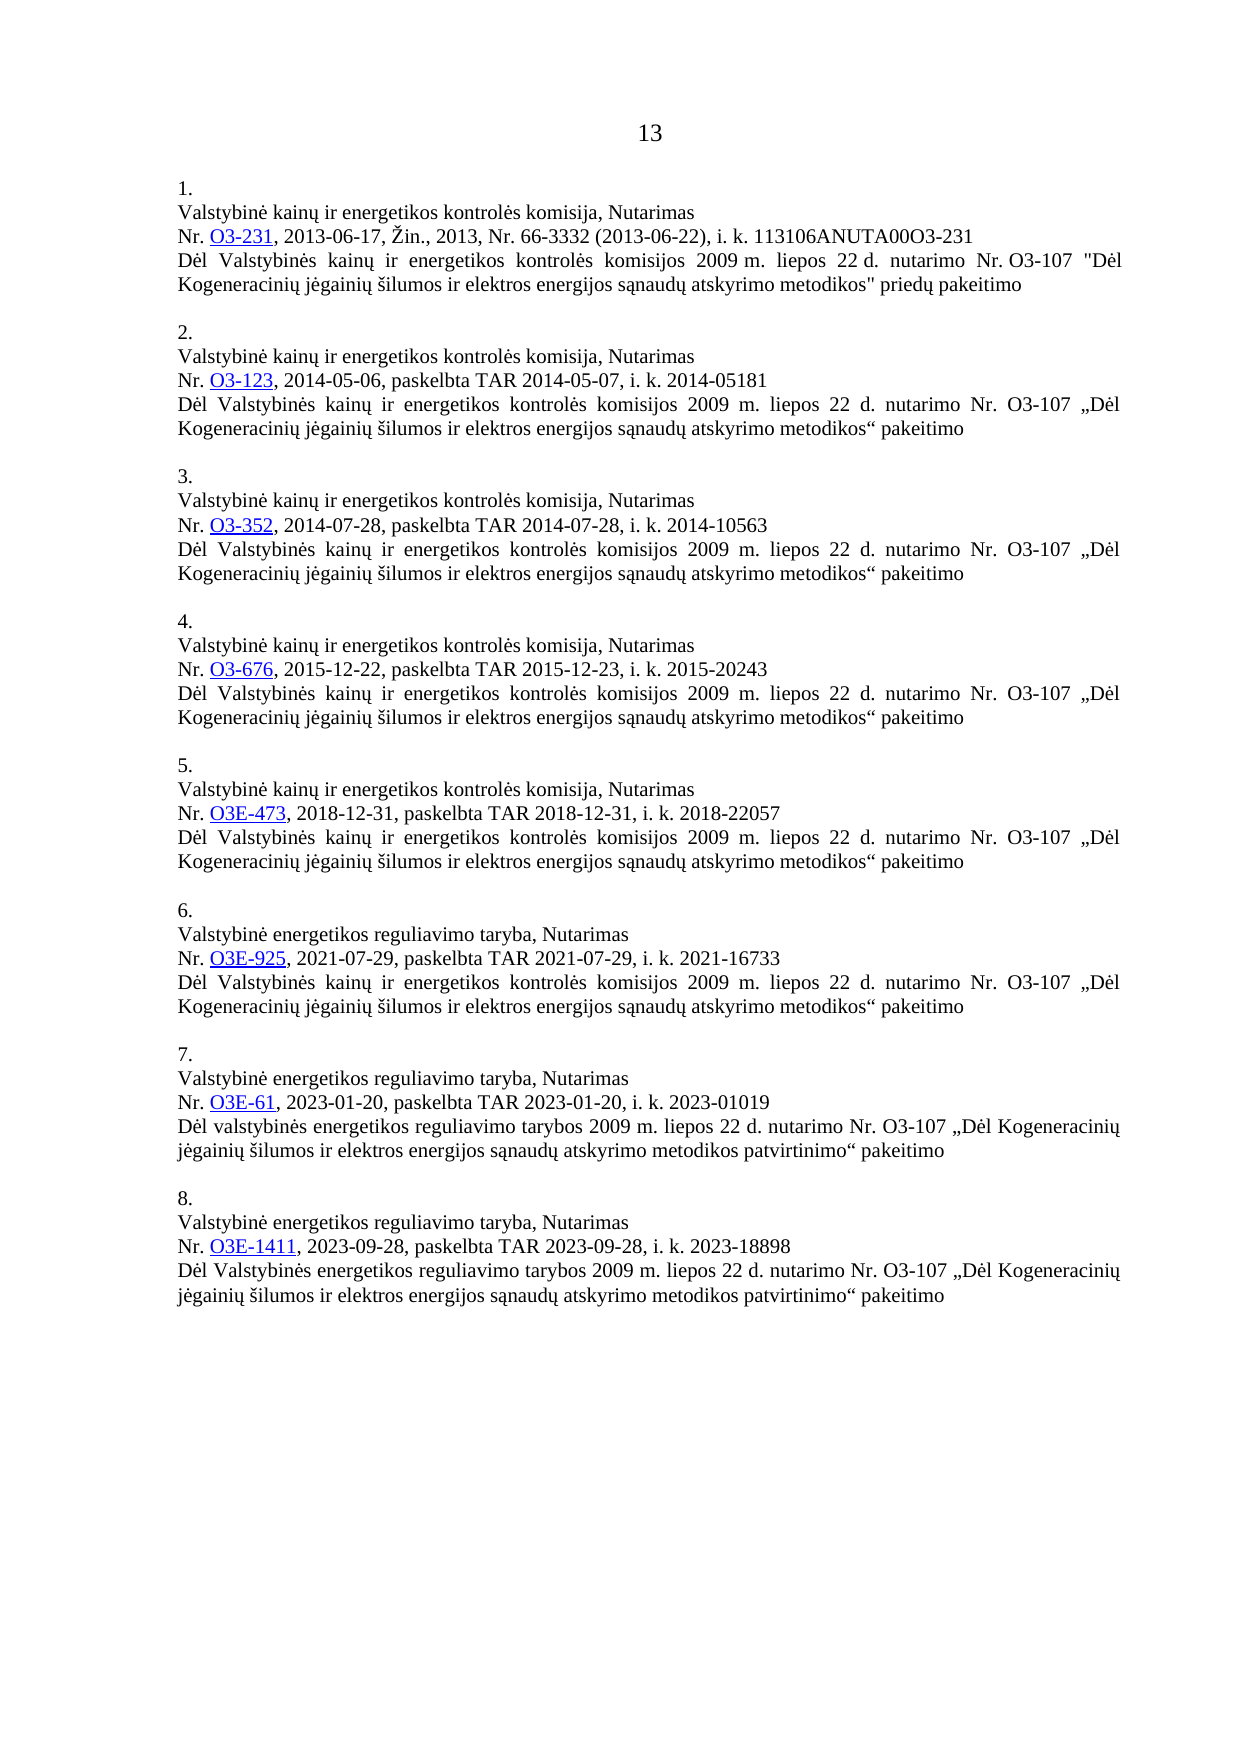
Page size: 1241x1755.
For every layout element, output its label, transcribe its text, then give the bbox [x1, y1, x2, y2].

text Valstybinė energetikos reguliavimo taryba, Nutarimas [177, 1210, 1122, 1234]
text 6. [177, 897, 1122, 922]
text Nr. O3E-925, 2021-07-29, paskelbta TAR 2021-07-29, i. k. 2021-16733 [177, 946, 1122, 970]
text 1. [177, 176, 1122, 200]
text Valstybinė kainų ir energetikos kontrolės komisija, Nutarimas [177, 633, 1122, 657]
text Valstybinė energetikos reguliavimo taryba, Nutarimas [177, 922, 1122, 946]
text Valstybinė kainų ir energetikos kontrolės komisija, Nutarimas [177, 488, 1122, 512]
text Dėl Valstybinės kainų ir energetikos kontrolės komisijos 2009 m. liepos 22 d. nutarimo Nr. O3-107 "Dėl Kogeneracinių jėgainių šilumos ir elektros energijos sąnaudų atskyrimo metodikos" priedų pakeitimo [177, 248, 1122, 296]
text Dėl Valstybinės kainų ir energetikos kontrolės komisijos 2009 m. liepos 22 d. nutarimo Nr. O3-107 „Dėl Kogeneracinių jėgainių šilumos ir elektros energijos sąnaudų atskyrimo metodikos“ pakeitimo [177, 970, 1122, 1018]
text Dėl Valstybinės kainų ir energetikos kontrolės komisijos 2009 m. liepos 22 d. nutarimo Nr. O3-107 „Dėl Kogeneracinių jėgainių šilumos ir elektros energijos sąnaudų atskyrimo metodikos“ pakeitimo [177, 681, 1122, 729]
text 3. [177, 464, 1122, 488]
text Nr. O3-231, 2013-06-17, Žin., 2013, Nr. 66-3332 (2013-06-22), i. k. 113106ANUTA00O3-231 [177, 224, 1122, 248]
text Valstybinė kainų ir energetikos kontrolės komisija, Nutarimas [177, 344, 1122, 368]
text Valstybinė kainų ir energetikos kontrolės komisija, Nutarimas [177, 200, 1122, 224]
text 4. [177, 609, 1122, 633]
text Dėl Valstybinės kainų ir energetikos kontrolės komisijos 2009 m. liepos 22 d. nutarimo Nr. O3-107 „Dėl Kogeneracinių jėgainių šilumos ir elektros energijos sąnaudų atskyrimo metodikos“ pakeitimo [177, 825, 1122, 873]
text Nr. O3-676, 2015-12-22, paskelbta TAR 2015-12-23, i. k. 2015-20243 [177, 657, 1122, 681]
text Valstybinė energetikos reguliavimo taryba, Nutarimas [177, 1066, 1122, 1090]
text Dėl Valstybinės energetikos reguliavimo tarybos 2009 m. liepos 22 d. nutarimo Nr. O3-107 „Dėl Kogeneracinių jėgainių šilumos ir elektros energijos sąnaudų atskyrimo metodikos patvirtinimo“ pakeitimo [177, 1258, 1122, 1307]
text Nr. O3-352, 2014-07-28, paskelbta TAR 2014-07-28, i. k. 2014-10563 [177, 512, 1122, 537]
text Valstybinė kainų ir energetikos kontrolės komisija, Nutarimas [177, 777, 1122, 801]
text 8. [177, 1186, 1122, 1210]
text Nr. O3-123, 2014-05-06, paskelbta TAR 2014-05-07, i. k. 2014-05181 [177, 368, 1122, 392]
text Nr. O3E-61, 2023-01-20, paskelbta TAR 2023-01-20, i. k. 2023-01019 [177, 1090, 1122, 1114]
text 7. [177, 1042, 1122, 1066]
text Dėl valstybinės energetikos reguliavimo tarybos 2009 m. liepos 22 d. nutarimo Nr. O3-107 „Dėl Kogeneracinių jėgainių šilumos ir elektros energijos sąnaudų atskyrimo metodikos patvirtinimo“ pakeitimo [177, 1114, 1122, 1162]
text Dėl Valstybinės kainų ir energetikos kontrolės komisijos 2009 m. liepos 22 d. nutarimo Nr. O3-107 „Dėl Kogeneracinių jėgainių šilumos ir elektros energijos sąnaudų atskyrimo metodikos“ pakeitimo [177, 392, 1122, 440]
text Dėl Valstybinės kainų ir energetikos kontrolės komisijos 2009 m. liepos 22 d. nutarimo Nr. O3-107 „Dėl Kogeneracinių jėgainių šilumos ir elektros energijos sąnaudų atskyrimo metodikos“ pakeitimo [177, 537, 1122, 585]
text 5. [177, 753, 1122, 777]
text Nr. O3E-1411, 2023-09-28, paskelbta TAR 2023-09-28, i. k. 2023-18898 [177, 1234, 1122, 1258]
text 2. [177, 320, 1122, 344]
text Nr. O3E-473, 2018-12-31, paskelbta TAR 2018-12-31, i. k. 2018-22057 [177, 801, 1122, 825]
